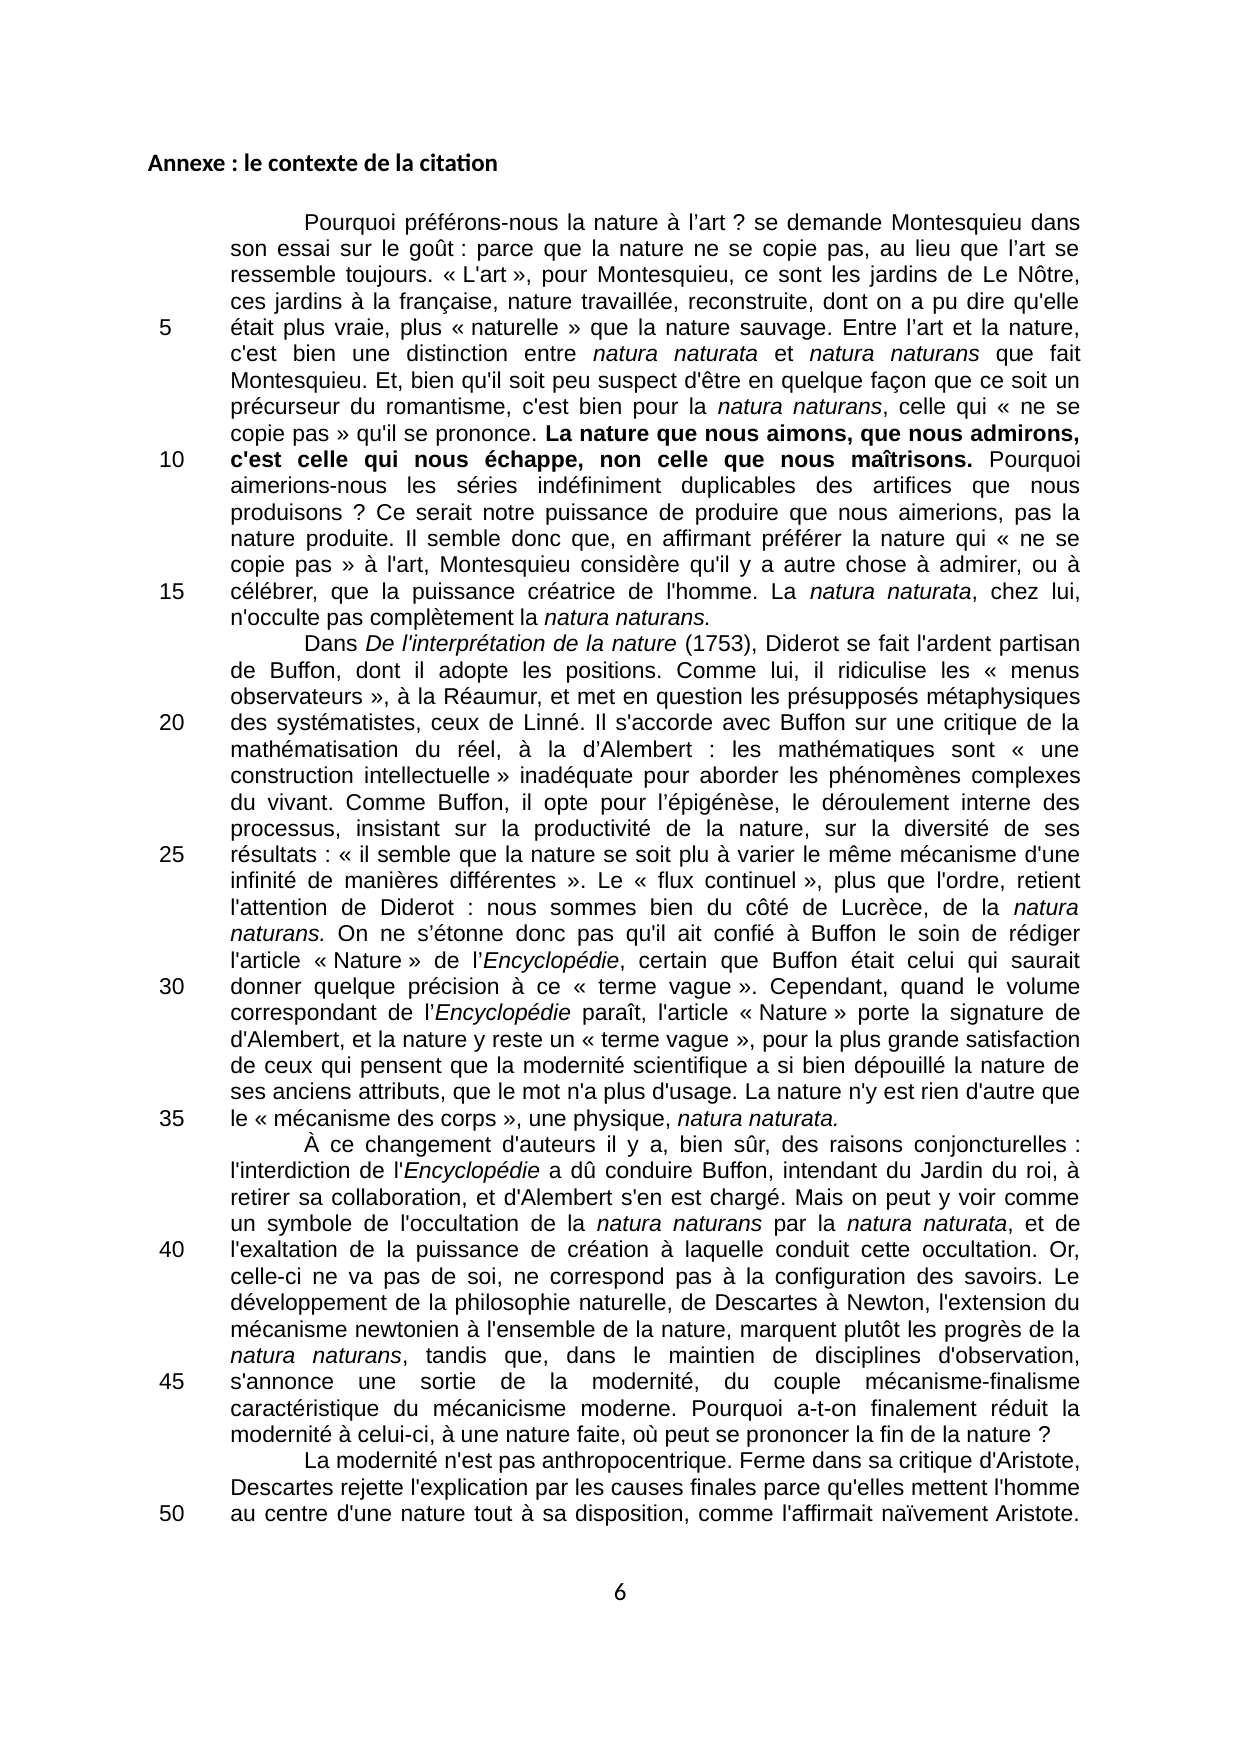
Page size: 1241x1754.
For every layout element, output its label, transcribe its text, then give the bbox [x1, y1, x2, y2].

table_header 5 10 15 20 25 30 35 40 45 50 [148, 209, 219, 1526]
table_header Pourquoi préférons-nous la nature à l’art ? se demande Montesquieu dans son essai sur le goût : parce que la nature ne se copie pas, au lieu que l’art se ressemble toujours. « L'art », pour Montesquieu, ce sont les jardins de Le Nôtre, ces jardins à la française, nature travaillée, reconstruite, dont on a pu dire qu'elle était plus vraie, plus « naturelle » que la nature sauvage. Entre l’art et la nature, c'est bien une distinction entre natura naturata et natura naturans que fait Montesquieu. Et, bien qu'il soit peu suspect d'être en quelque façon que ce soit un précurseur du romantisme, c'est bien pour la natura naturans, celle qui « ne se copie pas » qu'il se prononce. La nature que nous aimons, que nous admirons, c'est celle qui nous échappe, non celle que nous maîtrisons. Pourquoi aimerions-nous les séries indéfiniment duplicables des artifices que nous produisons ? Ce serait notre puissance de produire que nous aimerions, pas la nature produite. Il semble donc que, en affirmant préférer la nature qui « ne se copie pas » à l'art, Montesquieu considère qu'il y a autre chose à admirer, ou à célébrer, que la puissance créatrice de l'homme. La natura naturata, chez lui, n'occulte pas complètement la natura naturans. Dans De l'interprétation de la nature (1753), Diderot se fait l'ardent partisan de Buffon, dont il adopte les positions. Comme lui, il ridiculise les « menus observateurs », à la Réaumur, et met en question les présupposés métaphysiques des systématistes, ceux de Linné. Il s'accorde avec Buffon sur une critique de la mathématisation du réel, à la d’Alembert : les mathématiques sont « une construction intellectuelle » inadéquate pour aborder les phénomènes complexes du vivant. Comme Buffon, il opte pour l’épigénèse, le déroulement interne des processus, insistant sur la productivité de la nature, sur la diversité de ses résultats : « il semble que la nature se soit plu à varier le même mécanisme d'une infinité de manières différentes ». Le « flux continuel », plus que l'ordre, retient l'attention de Diderot : nous sommes bien du côté de Lucrèce, de la natura naturans. On ne s’étonne donc pas qu'il ait confié à Buffon le soin de rédiger l'article « Nature » de l’Encyclopédie, certain que Buffon était celui qui saurait donner quelque précision à ce « terme vague ». Cependant, quand le volume correspondant de l’Encyclopédie paraît, l'article « Nature » porte la signature de d'Alembert, et la nature y reste un « terme vague », pour la plus grande satisfaction de ceux qui pensent que la modernité scientifique a si bien dépouillé la nature de ses anciens attributs, que le mot n'a plus d'usage. La nature n'y est rien d'autre que le « mécanisme des corps », une physique, natura naturata. À ce changement d'auteurs il y a, bien sûr, des raisons conjoncturelles : l'interdiction de l'Encyclopédie a dû conduire Buffon, intendant du Jardin du roi, à retirer sa collaboration, et d'Alembert s'en est chargé. Mais on peut y voir comme un symbole de l'occultation de la natura naturans par la natura naturata, et de l'exaltation de la puissance de création à laquelle conduit cette occultation. Or, celle-ci ne va pas de soi, ne correspond pas à la configuration des savoirs. Le développement de la philosophie naturelle, de Descartes à Newton, l'extension du mécanisme newtonien à l'ensemble de la nature, marquent plutôt les progrès de la natura naturans, tandis que, dans le maintien de disciplines d'observation, s'annonce une sortie de la modernité, du couple mécanisme-finalisme caractéristique du mécanicisme moderne. Pourquoi a-t-on finalement réduit la modernité à celui-ci, à une nature faite, où peut se prononcer la fin de la nature ? La modernité n'est pas anthropocentrique. Ferme dans sa critique d'Aristote, Descartes rejette l'explication par les causes finales parce qu'elles mettent l'homme au centre d'une nature tout à sa disposition, comme l'affirmait naïvement Aristote. [219, 209, 1092, 1526]
text Annexe : le contexte de la citation [148, 148, 1093, 178]
